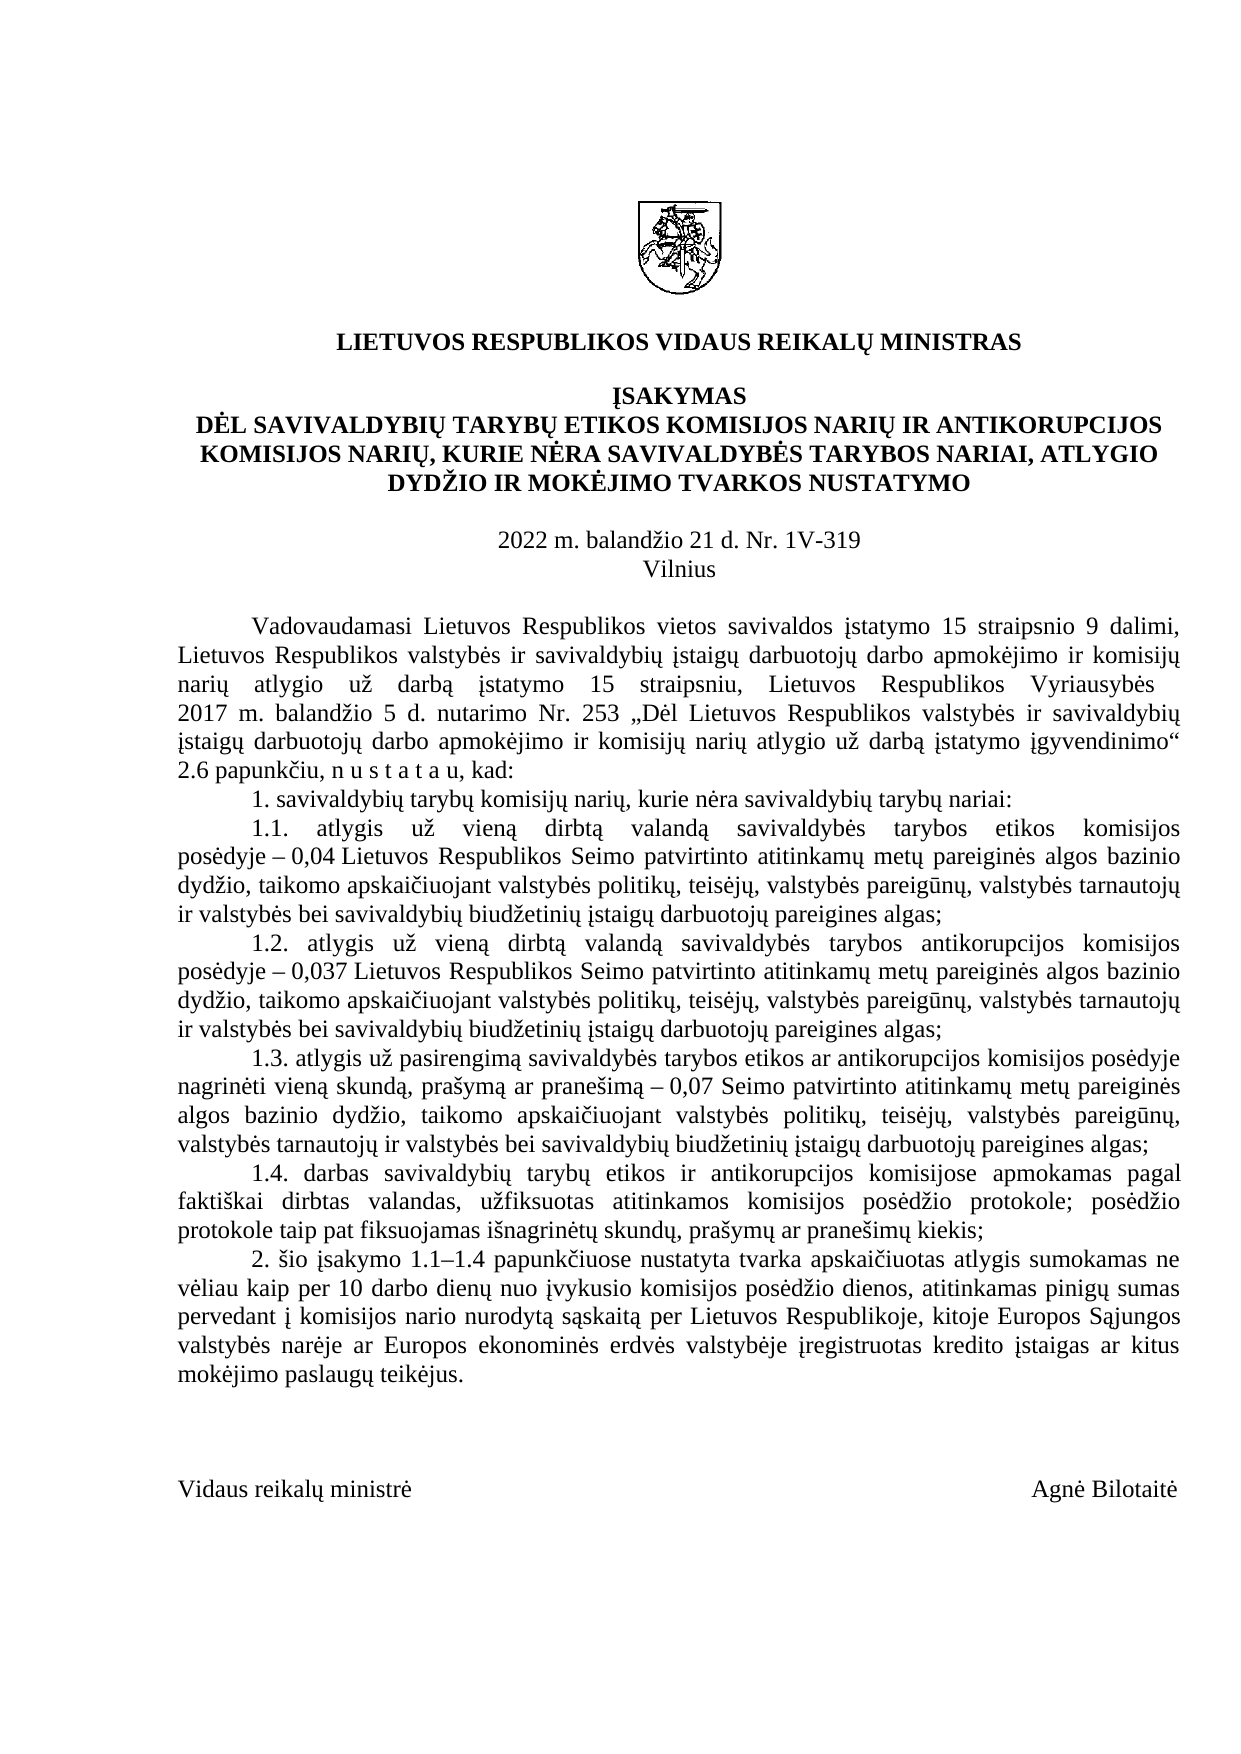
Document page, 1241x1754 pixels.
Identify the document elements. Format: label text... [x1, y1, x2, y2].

text LIETUVOS RESPUBLIKOS VIDAUS REIKALŲ MINISTRAS [177, 327, 1181, 356]
text 1.1. atlygis už vieną dirbtą valandą savivaldybės tarybos etikos komisijos posėdyje – 0,04 Lietuvos Respublikos Seimo patvirtinto atitinkamų metų pareiginės algos bazinio dydžio, taikomo apskaičiuojant valstybės politikų, teisėjų, valstybės pareigūnų, valstybės tarnautojų ir valstybės bei savivaldybių biudžetinių įstaigų darbuotojų pareigines algas; [177, 813, 1181, 928]
text 2. šio įsakymo 1.1–1.4 papunkčiuose nustatyta tvarka apskaičiuotas atlygis sumokamas ne vėliau kaip per 10 darbo dienų nuo įvykusio komisijos posėdžio dienos, atitinkamas pinigų sumas pervedant į komisijos nario nurodytą sąskaitą per Lietuvos Respublikoje, kitoje Europos Sąjungos valstybės narėje ar Europos ekonominės erdvės valstybėje įregistruotas kredito įstaigas ar kitus mokėjimo paslaugų teikėjus. [177, 1244, 1181, 1388]
text 1. savivaldybių tarybų komisijų narių, kurie nėra savivaldybių tarybų nariai: [177, 784, 1181, 813]
text Vadovaudamasi Lietuvos Respublikos vietos savivaldos įstatymo 15 straipsnio 9 dalimi, Lietuvos Respublikos valstybės ir savivaldybių įstaigų darbuotojų darbo apmokėjimo ir komisijų narių atlygio už darbą įstatymo 15 straipsniu, Lietuvos Respublikos Vyriausybės 2017 m. balandžio 5 d. nutarimo Nr. 253 „Dėl Lietuvos Respublikos valstybės ir savivaldybių įstaigų darbuotojų darbo apmokėjimo ir komisijų narių atlygio už darbą įstatymo įgyvendinimo“ 2.6 papunkčiu, nustatau, kad: [177, 611, 1181, 784]
text 1.3. atlygis už pasirengimą savivaldybės tarybos etikos ar antikorupcijos komisijos posėdyje nagrinėti vieną skundą, prašymą ar pranešimą – 0,07 Seimo patvirtinto atitinkamų metų pareiginės algos bazinio dydžio, taikomo apskaičiuojant valstybės politikų, teisėjų, valstybės pareigūnų, valstybės tarnautojų ir valstybės bei savivaldybių biudžetinių įstaigų darbuotojų pareigines algas; [177, 1043, 1181, 1158]
text 2022 m. balandžio 21 d. Nr. 1V-319 [177, 525, 1181, 554]
text 1.4. darbas savivaldybių tarybų etikos ir antikorupcijos komisijose apmokamas pagal faktiškai dirbtas valandas, užfiksuotas atitinkamos komisijos posėdžio protokole; posėdžio protokole taip pat fiksuojamas išnagrinėtų skundų, prašymų ar pranešimų kiekis; [177, 1158, 1181, 1244]
text ĮSAKYMAS [177, 381, 1181, 410]
text Vilnius [177, 554, 1181, 583]
text 1.2. atlygis už vieną dirbtą valandą savivaldybės tarybos antikorupcijos komisijos posėdyje – 0,037 Lietuvos Respublikos Seimo patvirtinto atitinkamų metų pareiginės algos bazinio dydžio, taikomo apskaičiuojant valstybės politikų, teisėjų, valstybės pareigūnų, valstybės tarnautojų ir valstybės bei savivaldybių biudžetinių įstaigų darbuotojų pareigines algas; [177, 928, 1181, 1043]
text dėl SAVIVALDYBIŲ TARYBŲ ETIKOS KOMISIJOS NARIŲ IR ANTIKORUPCIJOS KOMISIJOS NARIŲ, KURIE NĖRA SAVIVALDYBĖS TARYBOS NARIAI, ATLYGIO DYDŽIO IR MOKĖJIMO TVARKOS NUSTATYMO [177, 410, 1181, 496]
text Vidaus reikalų ministrė Agnė Bilotaitė [177, 1474, 1181, 1503]
